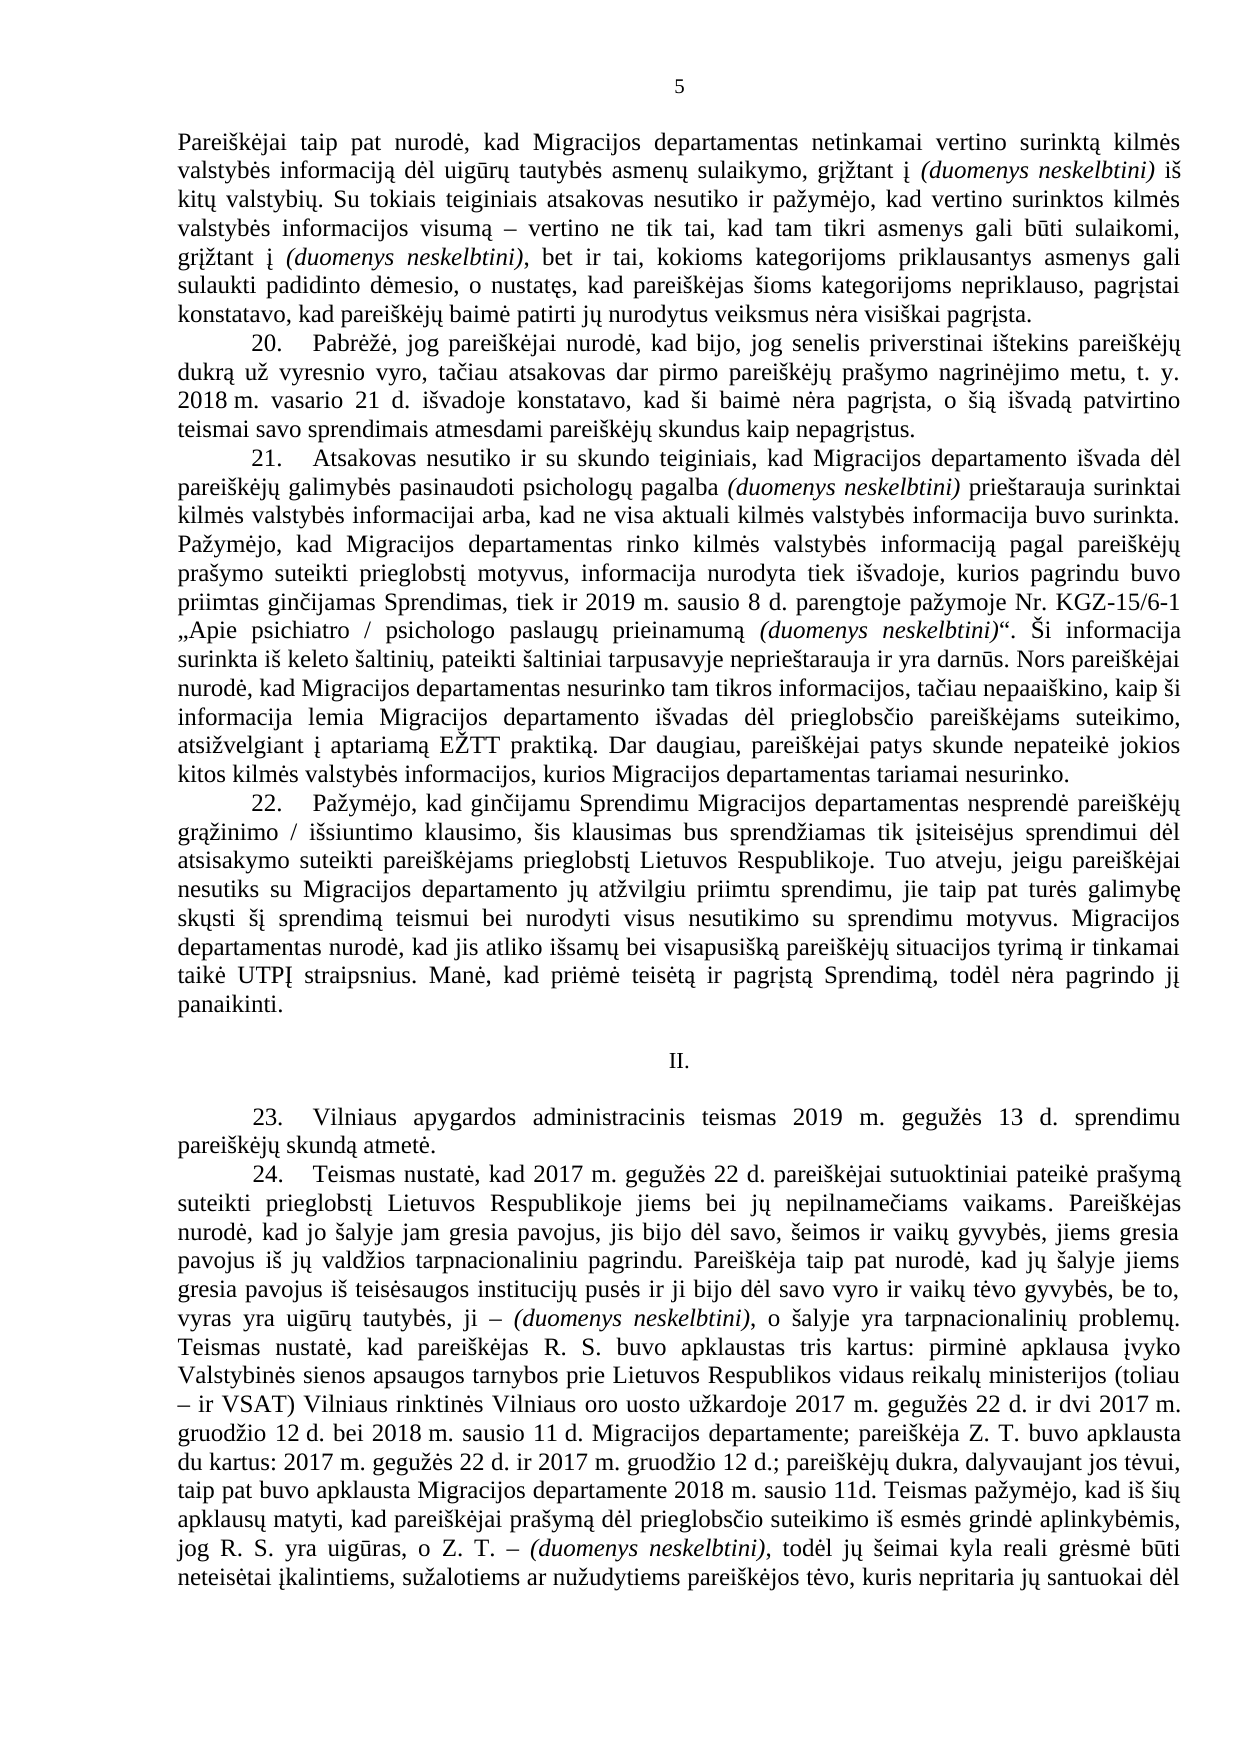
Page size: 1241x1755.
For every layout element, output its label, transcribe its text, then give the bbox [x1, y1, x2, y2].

text II. [177, 1047, 1181, 1073]
text 22. Pažymėjo, kad ginčijamu Sprendimu Migracijos departamentas nesprendė pareiškėjų grąžinimo / išsiuntimo klausimo, šis klausimas bus sprendžiamas tik įsiteisėjus sprendimui dėl atsisakymo suteikti pareiškėjams prieglobstį Lietuvos Respublikoje. Tuo atveju, jeigu pareiškėjai nesutiks su Migracijos departamento jų atžvilgiu priimtu sprendimu, jie taip pat turės galimybę skųsti šį sprendimą teismui bei nurodyti visus nesutikimo su sprendimu motyvus. Migracijos departamentas nurodė, kad jis atliko išsamų bei visapusišką pareiškėjų situacijos tyrimą ir tinkamai taikė UTPĮ straipsnius. Manė, kad priėmė teisėtą ir pagrįstą Sprendimą, todėl nėra pagrindo jį panaikinti. [177, 788, 1181, 1018]
text 23. Vilniaus apygardos administracinis teismas 2019 m. gegužės 13 d. sprendimu pareiškėjų skundą atmetė. [177, 1102, 1181, 1159]
text 21. Atsakovas nesutiko ir su skundo teiginiais, kad Migracijos departamento išvada dėl pareiškėjų galimybės pasinaudoti psichologų pagalba (duomenys neskelbtini) prieštarauja surinktai kilmės valstybės informacijai arba, kad ne visa aktuali kilmės valstybės informacija buvo surinkta. Pažymėjo, kad Migracijos departamentas rinko kilmės valstybės informaciją pagal pareiškėjų prašymo suteikti prieglobstį motyvus, informacija nurodyta tiek išvadoje, kurios pagrindu buvo priimtas ginčijamas Sprendimas, tiek ir 2019 m. sausio 8 d. parengtoje pažymoje Nr. KGZ-15/6-1 „Apie psichiatro / psichologo paslaugų prieinamumą (duomenys neskelbtini)“. Ši informacija surinkta iš keleto šaltinių, pateikti šaltiniai tarpusavyje neprieštarauja ir yra darnūs. Nors pareiškėjai nurodė, kad Migracijos departamentas nesurinko tam tikros informacijos, tačiau nepaaiškino, kaip ši informacija lemia Migracijos departamento išvadas dėl prieglobsčio pareiškėjams suteikimo, atsižvelgiant į aptariamą EŽTT praktiką. Dar daugiau, pareiškėjai patys skunde nepateikė jokios kitos kilmės valstybės informacijos, kurios Migracijos departamentas tariamai nesurinko. [177, 443, 1181, 788]
text Pareiškėjai taip pat nurodė, kad Migracijos departamentas netinkamai vertino surinktą kilmės valstybės informaciją dėl uigūrų tautybės asmenų sulaikymo, grįžtant į (duomenys neskelbtini) iš kitų valstybių. Su tokiais teiginiais atsakovas nesutiko ir pažymėjo, kad vertino surinktos kilmės valstybės informacijos visumą – vertino ne tik tai, kad tam tikri asmenys gali būti sulaikomi, grįžtant į (duomenys neskelbtini), bet ir tai, kokioms kategorijoms priklausantys asmenys gali sulaukti padidinto dėmesio, o nustatęs, kad pareiškėjas šioms kategorijoms nepriklauso, pagrįstai konstatavo, kad pareiškėjų baimė patirti jų nurodytus veiksmus nėra visiškai pagrįsta. [177, 127, 1181, 328]
text 20. Pabrėžė, jog pareiškėjai nurodė, kad bijo, jog senelis priverstinai ištekins pareiškėjų dukrą už vyresnio vyro, tačiau atsakovas dar pirmo pareiškėjų prašymo nagrinėjimo metu, t. y. 2018 m. vasario 21 d. išvadoje konstatavo, kad ši baimė nėra pagrįsta, o šią išvadą patvirtino teismai savo sprendimais atmesdami pareiškėjų skundus kaip nepagrįstus. [177, 328, 1181, 443]
text 24. Teismas nustatė, kad 2017 m. gegužės 22 d. pareiškėjai sutuoktiniai pateikė prašymą suteikti prieglobstį Lietuvos Respublikoje jiems bei jų nepilnamečiams vaikams. Pareiškėjas nurodė, kad jo šalyje jam gresia pavojus, jis bijo dėl savo, šeimos ir vaikų gyvybės, jiems gresia pavojus iš jų valdžios tarpnacionaliniu pagrindu. Pareiškėja taip pat nurodė, kad jų šalyje jiems gresia pavojus iš teisėsaugos institucijų pusės ir ji bijo dėl savo vyro ir vaikų tėvo gyvybės, be to, vyras yra uigūrų tautybės, ji – (duomenys neskelbtini), o šalyje yra tarpnacionalinių problemų. Teismas nustatė, kad pareiškėjas R. S. buvo apklaustas tris kartus: pirminė apklausa įvyko Valstybinės sienos apsaugos tarnybos prie Lietuvos Respublikos vidaus reikalų ministerijos (toliau – ir VSAT) Vilniaus rinktinės Vilniaus oro uosto užkardoje 2017 m. gegužės 22 d. ir dvi 2017 m. gruodžio 12 d. bei 2018 m. sausio 11 d. Migracijos departamente; pareiškėja Z. T. buvo apklausta du kartus: 2017 m. gegužės 22 d. ir 2017 m. gruodžio 12 d.; pareiškėjų dukra, dalyvaujant jos tėvui, taip pat buvo apklausta Migracijos departamente 2018 m. sausio 11d. Teismas pažymėjo, kad iš šių apklausų matyti, kad pareiškėjai prašymą dėl prieglobsčio suteikimo iš esmės grindė aplinkybėmis, jog R. S. yra uigūras, o Z. T. – (duomenys neskelbtini), todėl jų šeimai kyla reali grėsmė būti neteisėtai įkalintiems, sužalotiems ar nužudytiems pareiškėjos tėvo, kuris nepritaria jų santuokai dėl [177, 1159, 1181, 1591]
